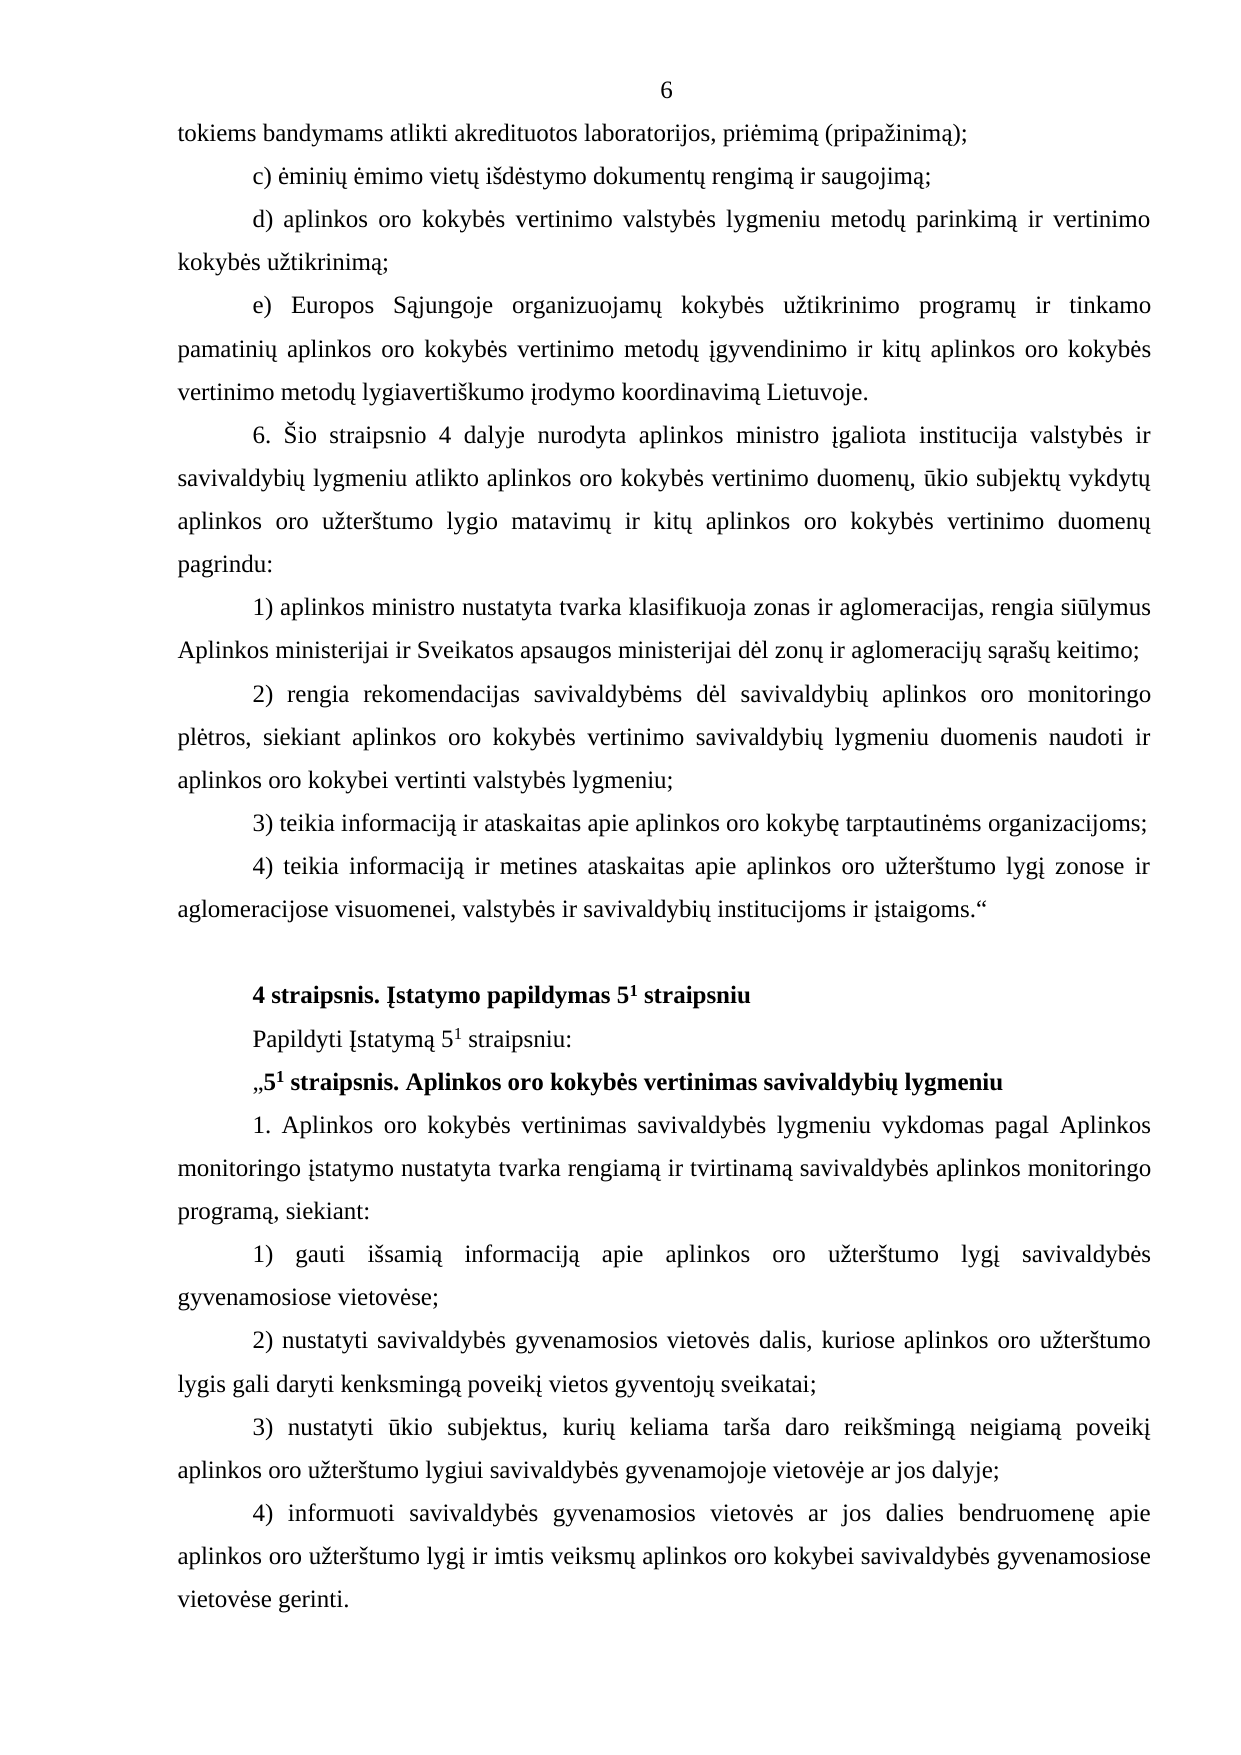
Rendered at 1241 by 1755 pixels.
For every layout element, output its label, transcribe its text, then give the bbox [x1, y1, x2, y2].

text 1) gauti išsamią informaciją apie aplinkos oro užterštumo lygį savivaldybės gyvenamosiose vietovėse; [177, 1239, 1152, 1311]
text c) ėminių ėmimo vietų išdėstymo dokumentų rengimą ir saugojimą; [177, 161, 1152, 190]
text d) aplinkos oro kokybės vertinimo valstybės lygmeniu metodų parinkimą ir vertinimo kokybės užtikrinimą; [177, 204, 1152, 276]
text 2) rengia rekomendacijas savivaldybėms dėl savivaldybių aplinkos oro monitoringo plėtros, siekiant aplinkos oro kokybės vertinimo savivaldybių lygmeniu duomenis naudoti ir aplinkos oro kokybei vertinti valstybės lygmeniu; [177, 679, 1152, 794]
text 2) nustatyti savivaldybės gyvenamosios vietovės dalis, kuriose aplinkos oro užterštumo lygis gali daryti kenksmingą poveikį vietos gyventojų sveikatai; [177, 1326, 1152, 1397]
text Papildyti Įstatymą 51 straipsniu: [177, 1024, 1152, 1052]
text tokiems bandymams atlikti akredituotos laboratorijos, priėmimą (pripažinimą); [177, 118, 1152, 147]
text „51 straipsnis. Aplinkos oro kokybės vertinimas savivaldybių lygmeniu [177, 1067, 1152, 1096]
text 6. Šio straipsnio 4 dalyje nurodyta aplinkos ministro įgaliota institucija valstybės ir savivaldybių lygmeniu atlikto aplinkos oro kokybės vertinimo duomenų, ūkio subjektų vykdytų aplinkos oro užterštumo lygio matavimų ir kitų aplinkos oro kokybės vertinimo duomenų pagrindu: [177, 420, 1152, 578]
text 3) nustatyti ūkio subjektus, kurių keliama tarša daro reikšmingą neigiamą poveikį aplinkos oro užterštumo lygiui savivaldybės gyvenamojoje vietovėje ar jos dalyje; [177, 1412, 1152, 1484]
text 1) aplinkos ministro nustatyta tvarka klasifikuoja zonas ir aglomeracijas, rengia siūlymus Aplinkos ministerijai ir Sveikatos apsaugos ministerijai dėl zonų ir aglomeracijų sąrašų keitimo; [177, 592, 1152, 664]
text 1. Aplinkos oro kokybės vertinimas savivaldybės lygmeniu vykdomas pagal Aplinkos monitoringo įstatymo nustatyta tvarka rengiamą ir tvirtinamą savivaldybės aplinkos monitoringo programą, siekiant: [177, 1110, 1152, 1225]
text e) Europos Sąjungoje organizuojamų kokybės užtikrinimo programų ir tinkamo pamatinių aplinkos oro kokybės vertinimo metodų įgyvendinimo ir kitų aplinkos oro kokybės vertinimo metodų lygiavertiškumo įrodymo koordinavimą Lietuvoje. [177, 291, 1152, 406]
text 4 straipsnis. Įstatymo papildymas 51 straipsniu [177, 981, 1152, 1009]
text 3) teikia informaciją ir ataskaitas apie aplinkos oro kokybę tarptautinėms organizacijoms; [177, 808, 1152, 837]
text 4) teikia informaciją ir metines ataskaitas apie aplinkos oro užterštumo lygį zonose ir aglomeracijose visuomenei, valstybės ir savivaldybių institucijoms ir įstaigoms.“ [177, 851, 1152, 923]
text 4) informuoti savivaldybės gyvenamosios vietovės ar jos dalies bendruomenę apie aplinkos oro užterštumo lygį ir imtis veiksmų aplinkos oro kokybei savivaldybės gyvenamosiose vietovėse gerinti. [177, 1498, 1152, 1613]
